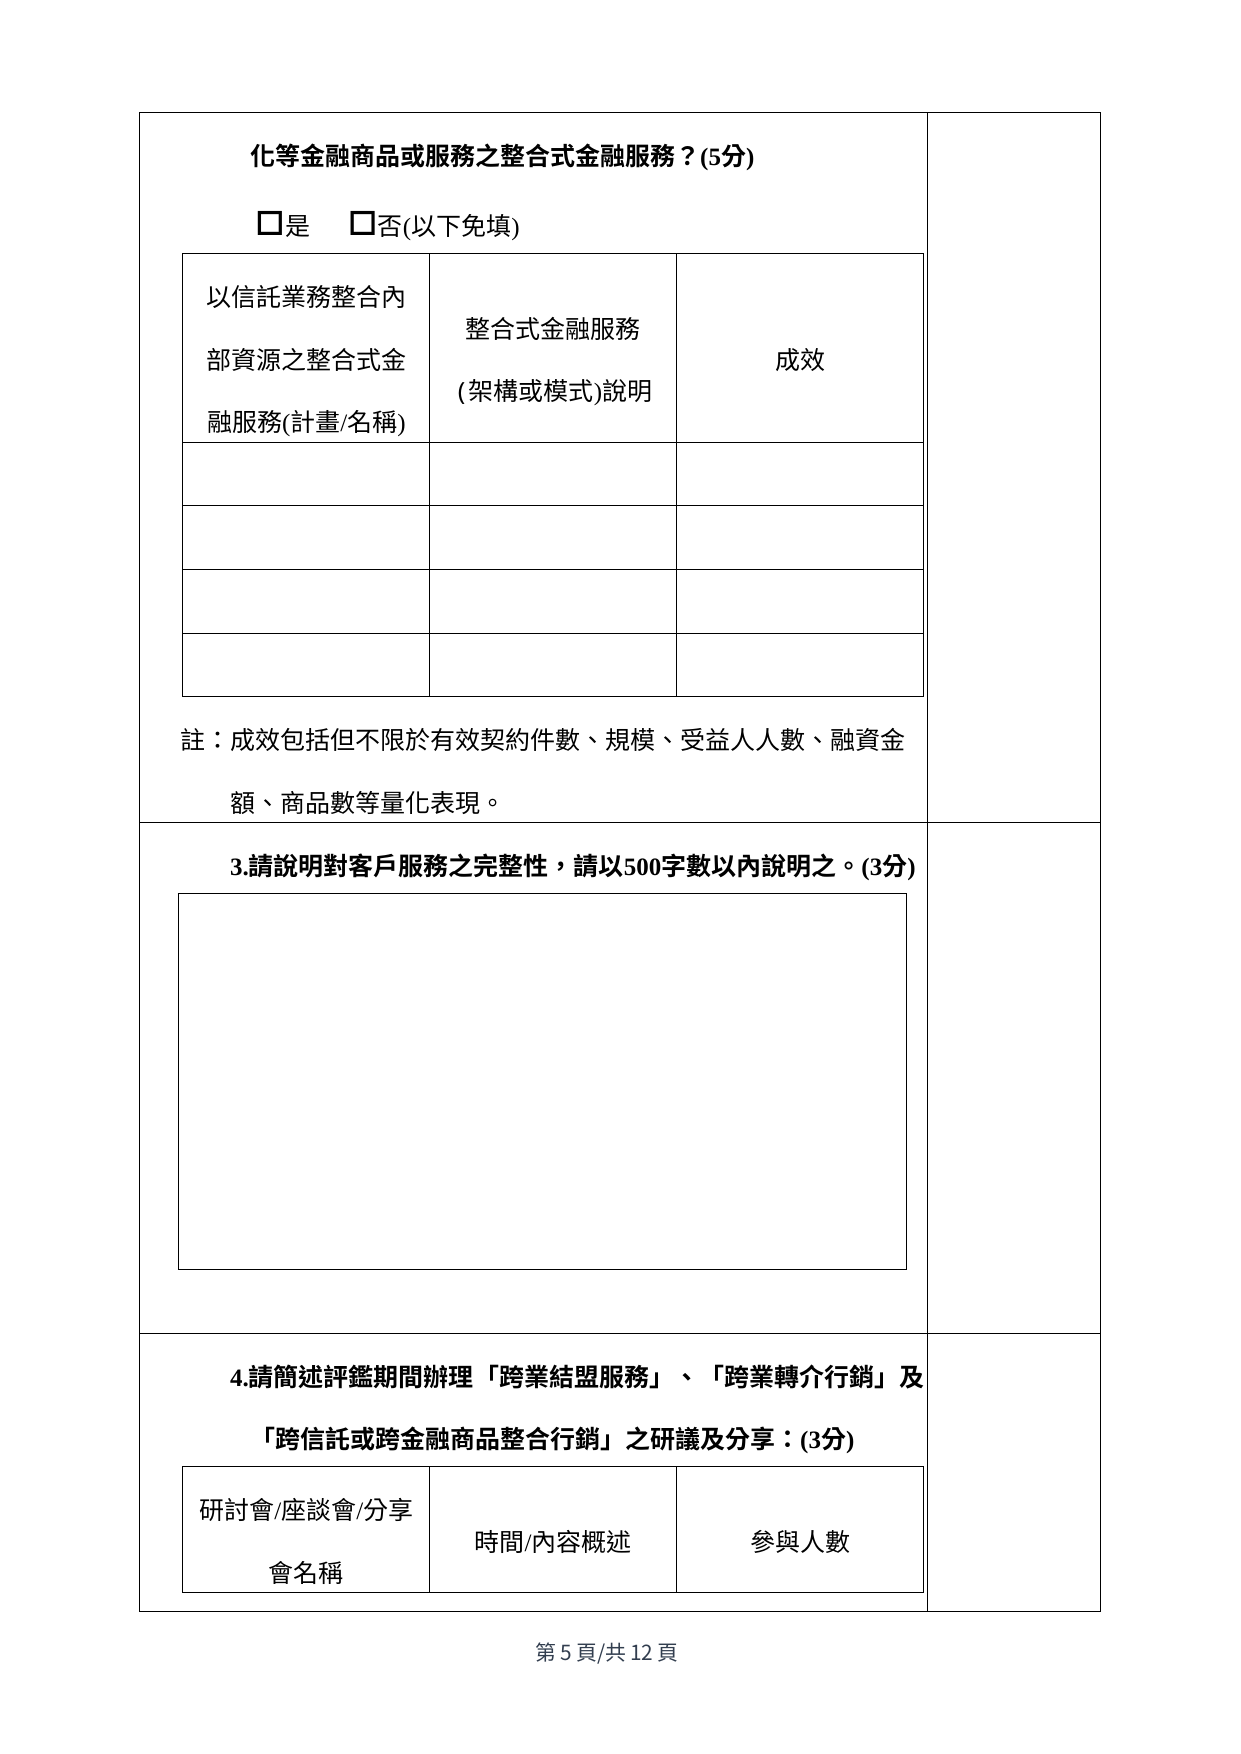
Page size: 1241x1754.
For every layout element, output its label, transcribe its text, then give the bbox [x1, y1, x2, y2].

table_cell [928, 823, 1100, 1333]
table_cell [677, 634, 923, 696]
table_cell [677, 570, 923, 632]
table_cell [183, 570, 429, 632]
table_cell 3.請說明對客戶服務之完整性，請以500字數以內說明之。(3分) [140, 823, 927, 1333]
table_cell [677, 506, 923, 569]
table_header 時間/內容概述 [430, 1467, 676, 1592]
table_cell [430, 570, 676, 632]
table_cell [183, 506, 429, 569]
table_cell [430, 506, 676, 569]
table_header [179, 894, 906, 1269]
table_cell [183, 634, 429, 696]
table_header 整合式金融服務 (架構或模式)說明 [430, 254, 676, 442]
table_header 以信託業務整合內部資源之整合式金融服務(計畫/名稱) [183, 254, 429, 442]
table_cell [430, 443, 676, 505]
table_header 參與人數 [677, 1467, 923, 1592]
table_cell [183, 443, 429, 505]
table_cell [430, 634, 676, 696]
table_header 成效 [677, 254, 923, 442]
table_cell 4.請簡述評鑑期間辦理「跨業結盟服務」、「跨業轉介行銷」及「跨信託或跨金融商品整合行銷」之研議及分享：(3分) [140, 1334, 927, 1611]
table_header 研討會/座談會/分享會名稱 [183, 1467, 429, 1592]
table_cell [928, 113, 1100, 822]
table_cell 化等金融商品或服務之整合式金融服務？(5分) 是 否(以下免填) 註：成效包括但不限於有效契約件數、規模、受益人人數、融資金額、商品數等量化表現。 [140, 113, 927, 822]
table_cell [928, 1334, 1100, 1611]
table_cell [677, 443, 923, 505]
